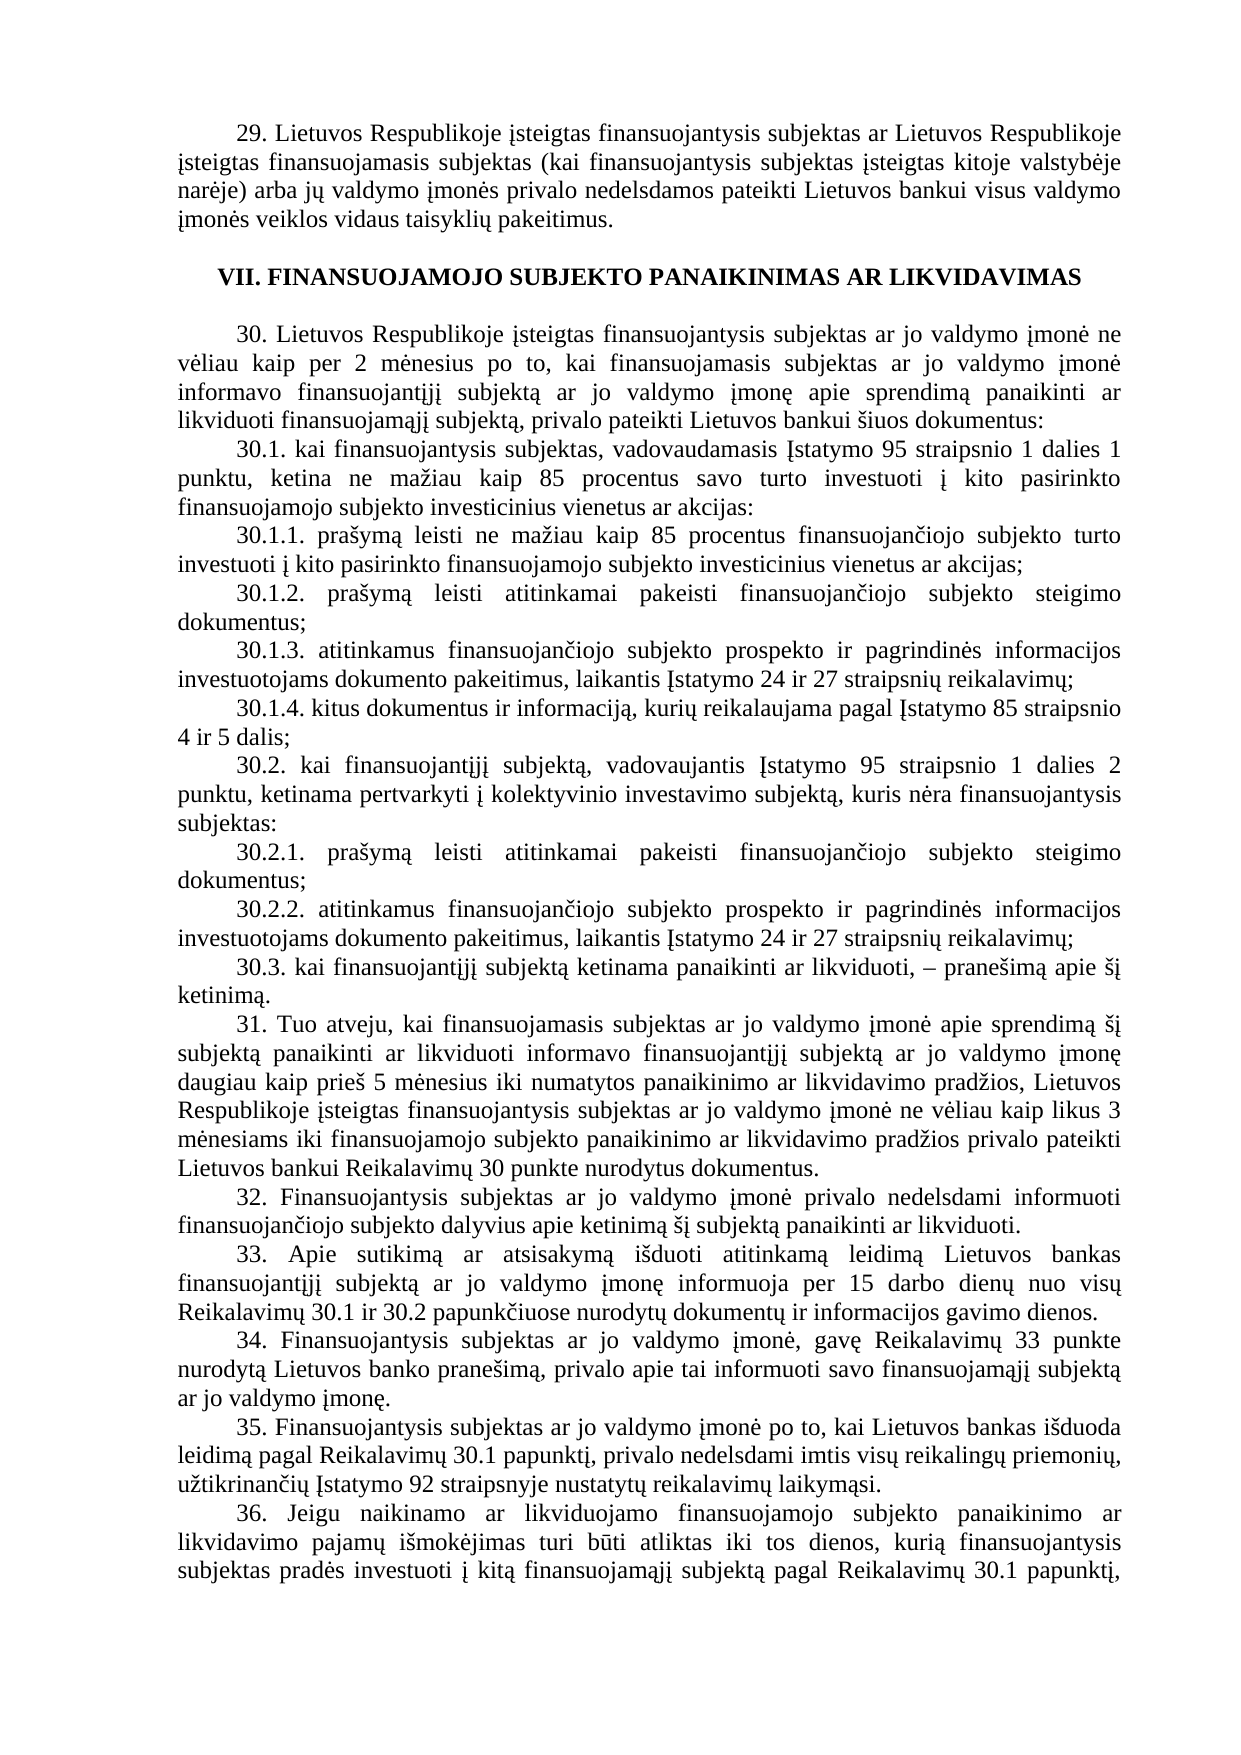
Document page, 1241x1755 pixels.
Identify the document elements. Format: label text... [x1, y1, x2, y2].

text 30.1.1. prašymą leisti ne mažiau kaip 85 procentus finansuojančiojo subjekto turto investuoti į kito pasirinkto finansuojamojo subjekto investicinius vienetus ar akcijas; [177, 521, 1122, 578]
text 29. Lietuvos Respublikoje įsteigtas finansuojantysis subjektas ar Lietuvos Respublikoje įsteigtas finansuojamasis subjektas (kai finansuojantysis subjektas įsteigtas kitoje valstybėje narėje) arba jų valdymo įmonės privalo nedelsdamos pateikti Lietuvos bankui visus valdymo įmonės veiklos vidaus taisyklių pakeitimus. [177, 118, 1122, 233]
text 33. Apie sutikimą ar atsisakymą išduoti atitinkamą leidimą Lietuvos bankas finansuojantįjį subjektą ar jo valdymo įmonę informuoja per 15 darbo dienų nuo visų Reikalavimų 30.1 ir 30.2 papunkčiuose nurodytų dokumentų ir informacijos gavimo dienos. [177, 1239, 1122, 1326]
text 30.1.3. atitinkamus finansuojančiojo subjekto prospekto ir pagrindinės informacijos investuotojams dokumento pakeitimus, laikantis Įstatymo 24 ir 27 straipsnių reikalavimų; [177, 636, 1122, 693]
text 30.2.1. prašymą leisti atitinkamai pakeisti finansuojančiojo subjekto steigimo dokumentus; [177, 837, 1122, 894]
text 36. Jeigu naikinamo ar likviduojamo finansuojamojo subjekto panaikinimo ar likvidavimo pajamų išmokėjimas turi būti atliktas iki tos dienos, kurią finansuojantysis subjektas pradės investuoti į kitą finansuojamąjį subjektą pagal Reikalavimų 30.1 papunktį, [177, 1498, 1122, 1584]
text 30.2. kai finansuojantįjį subjektą, vadovaujantis Įstatymo 95 straipsnio 1 dalies 2 punktu, ketinama pertvarkyti į kolektyvinio investavimo subjektą, kuris nėra finansuojantysis subjektas: [177, 751, 1122, 837]
text 34. Finansuojantysis subjektas ar jo valdymo įmonė, gavę Reikalavimų 33 punkte nurodytą Lietuvos banko pranešimą, privalo apie tai informuoti savo finansuojamąjį subjektą ar jo valdymo įmonę. [177, 1326, 1122, 1412]
text 30.1.4. kitus dokumentus ir informaciją, kurių reikalaujama pagal Įstatymo 85 straipsnio 4 ir 5 dalis; [177, 693, 1122, 751]
text 30.2.2. atitinkamus finansuojančiojo subjekto prospekto ir pagrindinės informacijos investuotojams dokumento pakeitimus, laikantis Įstatymo 24 ir 27 straipsnių reikalavimų; [177, 894, 1122, 952]
text VII. FINANSUOJAMOJO SUBJEKTO PANAIKINIMAS AR LIKVIDAVIMAS [177, 262, 1122, 291]
text 30.3. kai finansuojantįjį subjektą ketinama panaikinti ar likviduoti, – pranešimą apie šį ketinimą. [177, 952, 1122, 1009]
text 30.1.2. prašymą leisti atitinkamai pakeisti finansuojančiojo subjekto steigimo dokumentus; [177, 578, 1122, 636]
text 31. Tuo atveju, kai finansuojamasis subjektas ar jo valdymo įmonė apie sprendimą šį subjektą panaikinti ar likviduoti informavo finansuojantįjį subjektą ar jo valdymo įmonę daugiau kaip prieš 5 mėnesius iki numatytos panaikinimo ar likvidavimo pradžios, Lietuvos Respublikoje įsteigtas finansuojantysis subjektas ar jo valdymo įmonė ne vėliau kaip likus 3 mėnesiams iki finansuojamojo subjekto panaikinimo ar likvidavimo pradžios privalo pateikti Lietuvos bankui Reikalavimų 30 punkte nurodytus dokumentus. [177, 1009, 1122, 1182]
text 30.1. kai finansuojantysis subjektas, vadovaudamasis Įstatymo 95 straipsnio 1 dalies 1 punktu, ketina ne mažiau kaip 85 procentus savo turto investuoti į kito pasirinkto finansuojamojo subjekto investicinius vienetus ar akcijas: [177, 434, 1122, 521]
text 30. Lietuvos Respublikoje įsteigtas finansuojantysis subjektas ar jo valdymo įmonė ne vėliau kaip per 2 mėnesius po to, kai finansuojamasis subjektas ar jo valdymo įmonė informavo finansuojantįjį subjektą ar jo valdymo įmonę apie sprendimą panaikinti ar likviduoti finansuojamąjį subjektą, privalo pateikti Lietuvos bankui šiuos dokumentus: [177, 319, 1122, 434]
text 35. Finansuojantysis subjektas ar jo valdymo įmonė po to, kai Lietuvos bankas išduoda leidimą pagal Reikalavimų 30.1 papunktį, privalo nedelsdami imtis visų reikalingų priemonių, užtikrinančių Įstatymo 92 straipsnyje nustatytų reikalavimų laikymąsi. [177, 1412, 1122, 1498]
text 32. Finansuojantysis subjektas ar jo valdymo įmonė privalo nedelsdami informuoti finansuojančiojo subjekto dalyvius apie ketinimą šį subjektą panaikinti ar likviduoti. [177, 1182, 1122, 1239]
